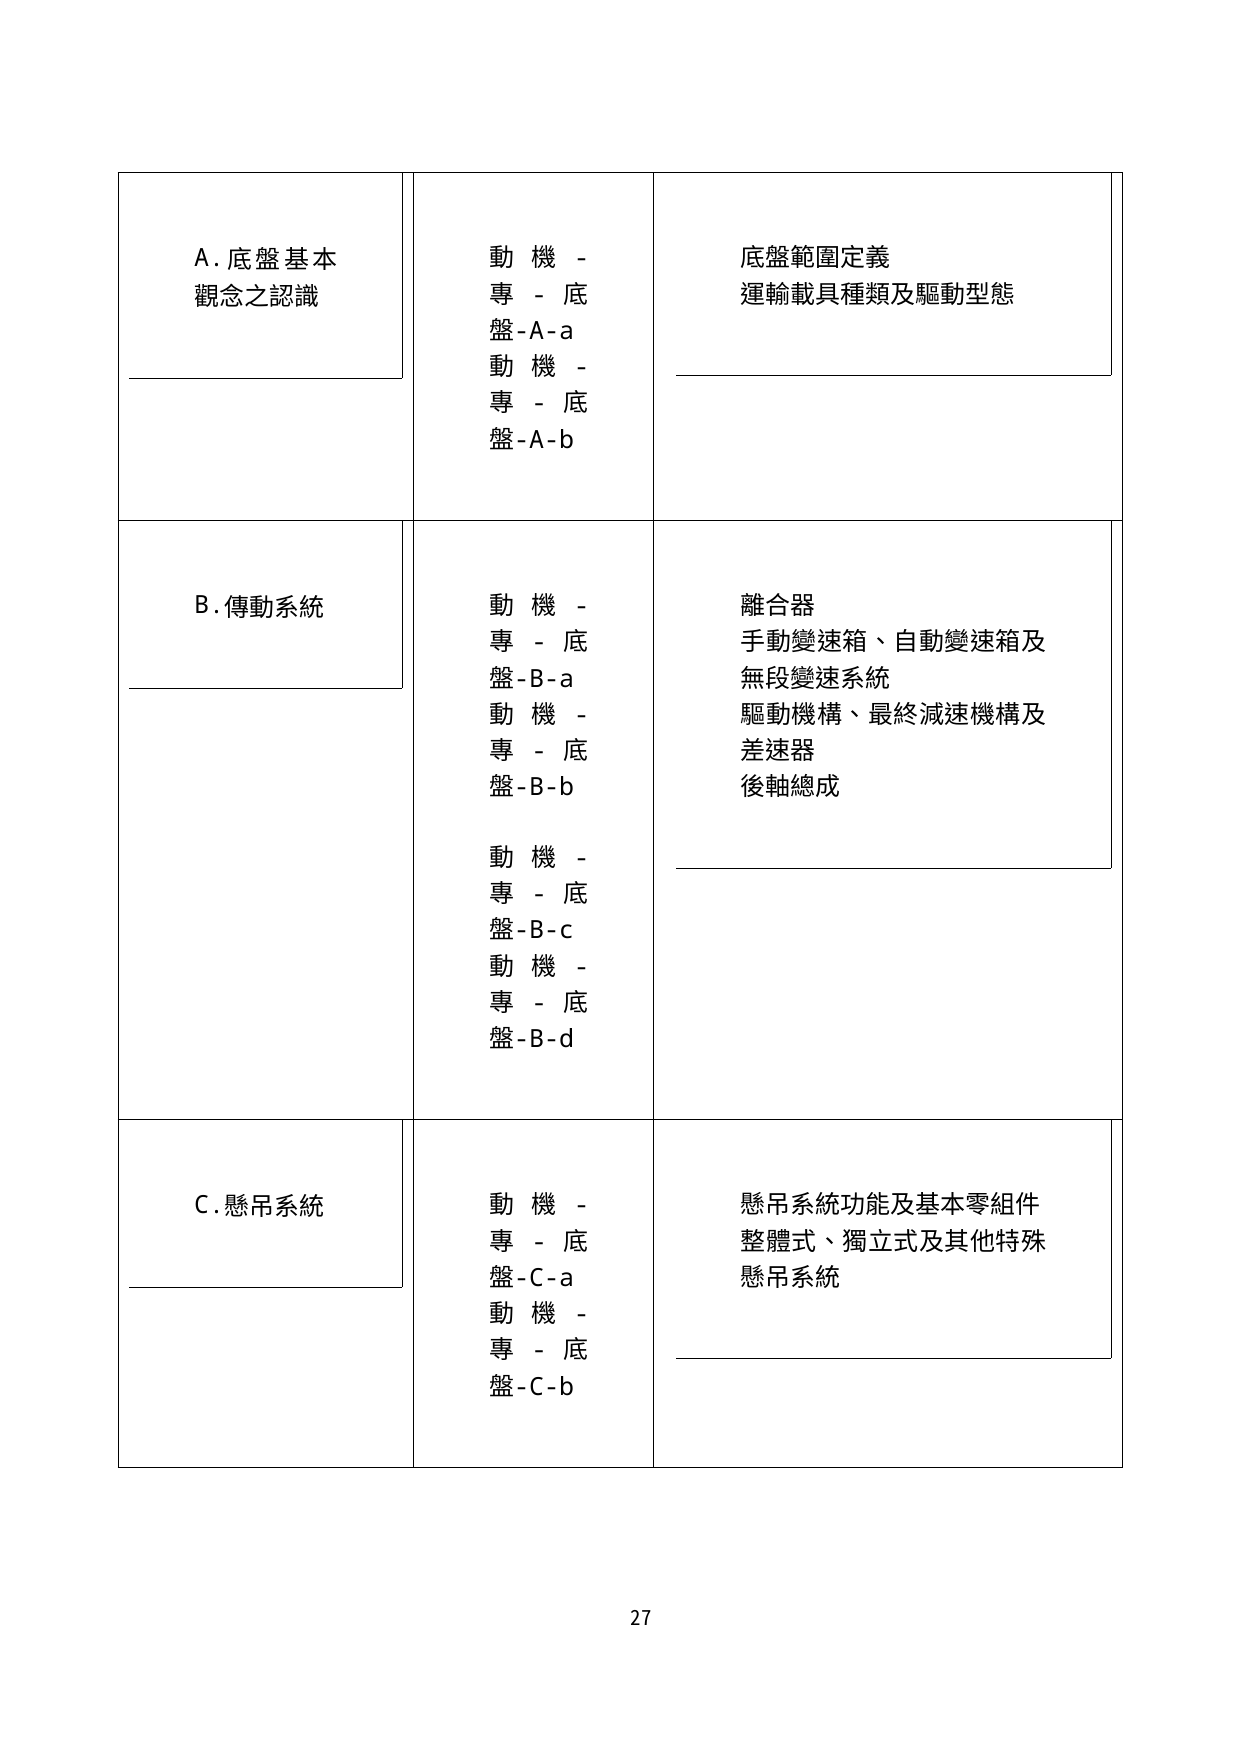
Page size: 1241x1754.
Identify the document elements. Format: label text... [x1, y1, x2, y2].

table_cell 離合器 手動變速箱、自動變速箱及無段變速系統 驅動機構、最終減速機構及差速器 後軸總成 [665, 521, 1122, 1119]
table_cell B.傳動系統 [119, 521, 413, 1119]
table_cell [654, 521, 664, 1119]
table_cell 懸吊系統功能及基本零組件 整體式、獨立式及其他特殊懸吊系統 [665, 1120, 1122, 1467]
table_cell 底盤範圍定義 運輸載具種類及驅動型態 [665, 173, 1122, 520]
table_cell [654, 1120, 664, 1467]
table_cell 動機-專-底盤-A-a 動機-專-底盤-A-b [414, 173, 653, 520]
table_cell 動機-專-底盤-B-a 動機-專-底盤-B-b 動機-專-底盤-B-c 動機-專-底盤-B-d [414, 521, 653, 1119]
table_cell 動機-專-底盤-C-a 動機-專-底盤-C-b [414, 1120, 653, 1467]
table_cell C.懸吊系統 [119, 1120, 413, 1467]
table_cell [654, 173, 664, 520]
table_cell A.底盤基本觀念之認識 [119, 173, 413, 520]
